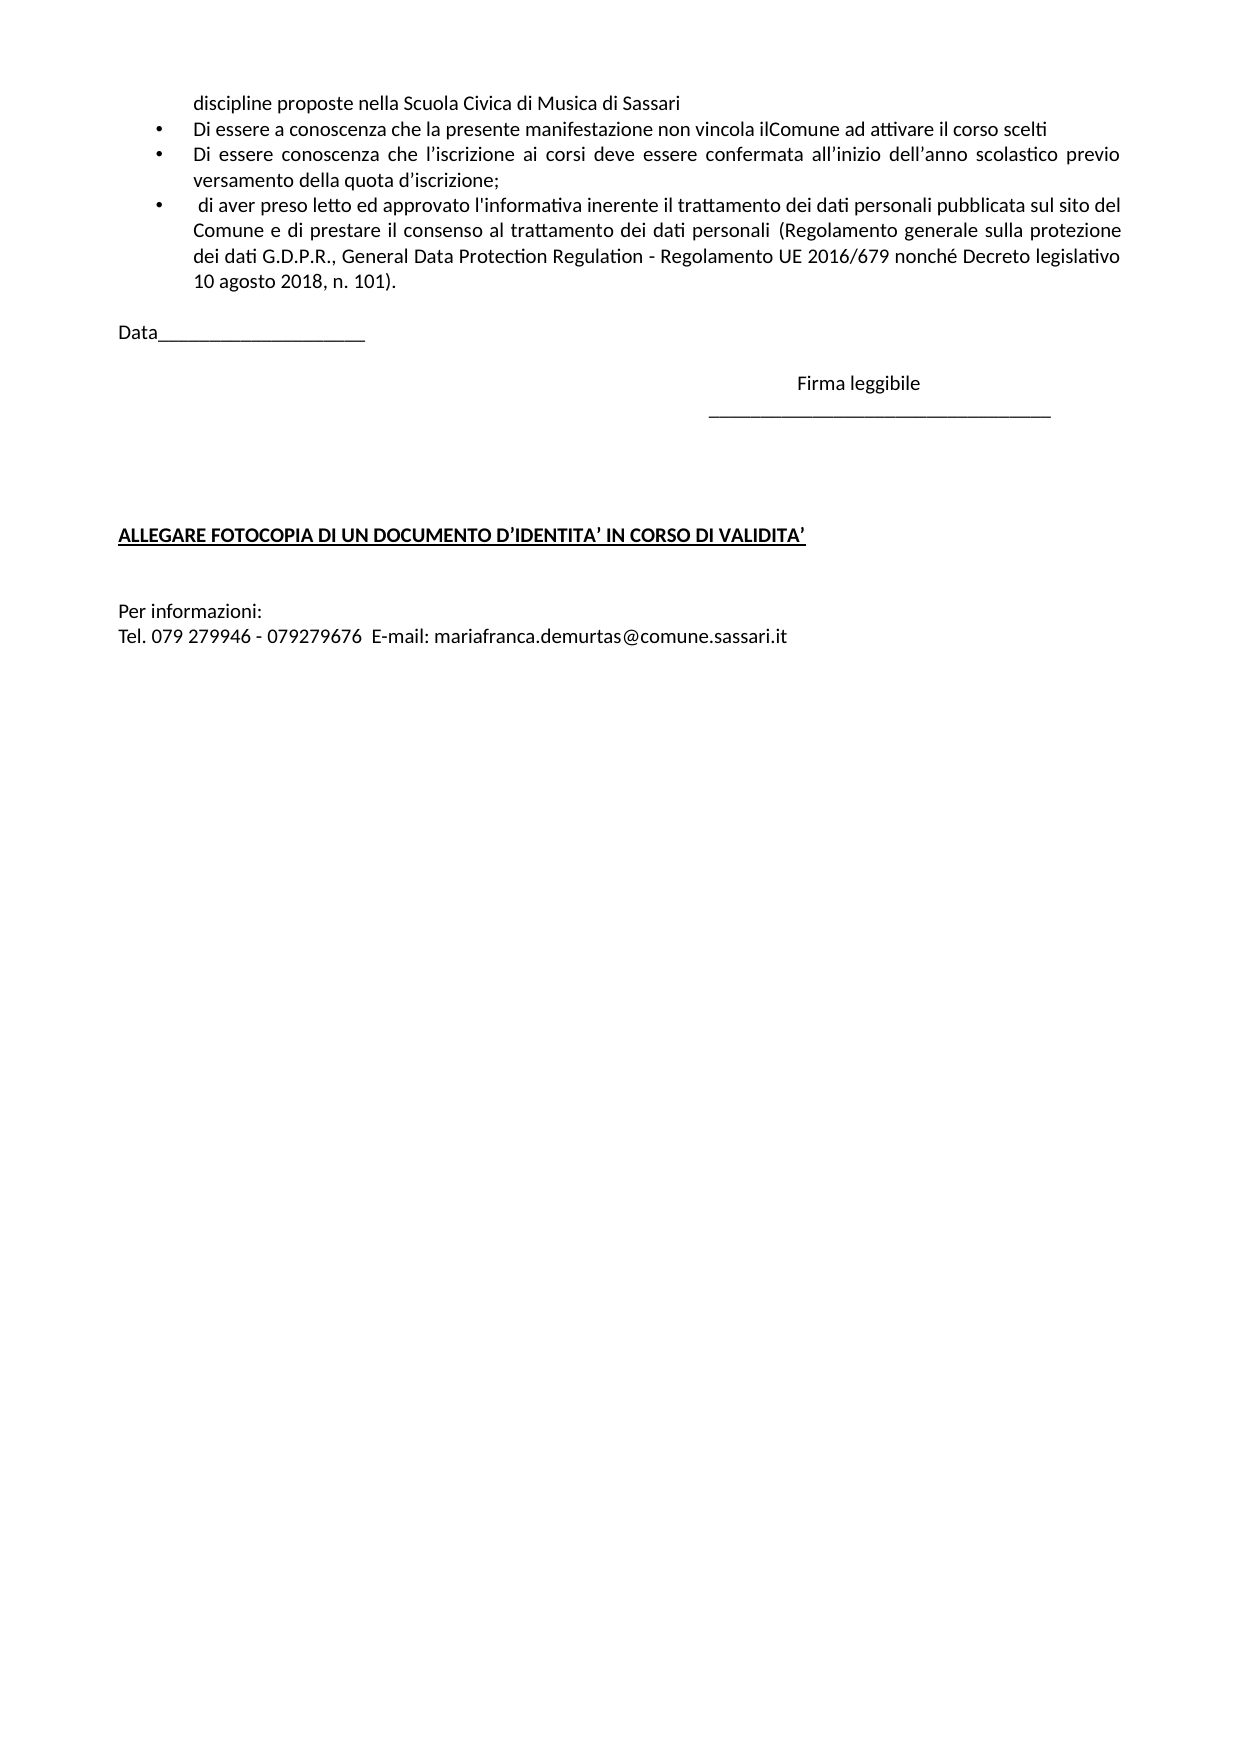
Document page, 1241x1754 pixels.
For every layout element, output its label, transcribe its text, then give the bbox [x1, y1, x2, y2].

text Firma leggibile [118, 370, 1122, 396]
list Di essere conoscenza che l’iscrizione ai corsi deve essere confermata all’inizio dell’anno scolastico previo versamento della quota d’iscrizione; [156, 141, 1122, 192]
list di aver preso letto ed approvato l'informativa inerente il trattamento dei dati personali pubblicata sul sito del Comune e di prestare il consenso al trattamento dei dati personali (Regolamento generale sulla protezione dei dati G.D.P.R., General Data Protection Regulation - Regolamento UE 2016/679 nonché Decreto legislativo 10 agosto 2018, n. 101). [156, 192, 1122, 294]
text _________________________________ [118, 396, 1122, 421]
text Data____________________ [118, 319, 1122, 345]
list Di essere a conoscenza che la presente manifestazione non vincola ilComune ad attivare il corso scelti [156, 116, 1122, 141]
text Per informazioni: [118, 598, 1122, 623]
list discipline proposte nella Scuola Civica di Musica di Sassari [156, 91, 1122, 116]
text ALLEGARE FOTOCOPIA DI UN DOCUMENTO D’IDENTITA’ IN CORSO DI VALIDITA’ [118, 523, 1122, 548]
text Tel. 079 279946 - 079279676 E-mail: mariafranca.demurtas@comune.sassari.it [118, 623, 1122, 649]
